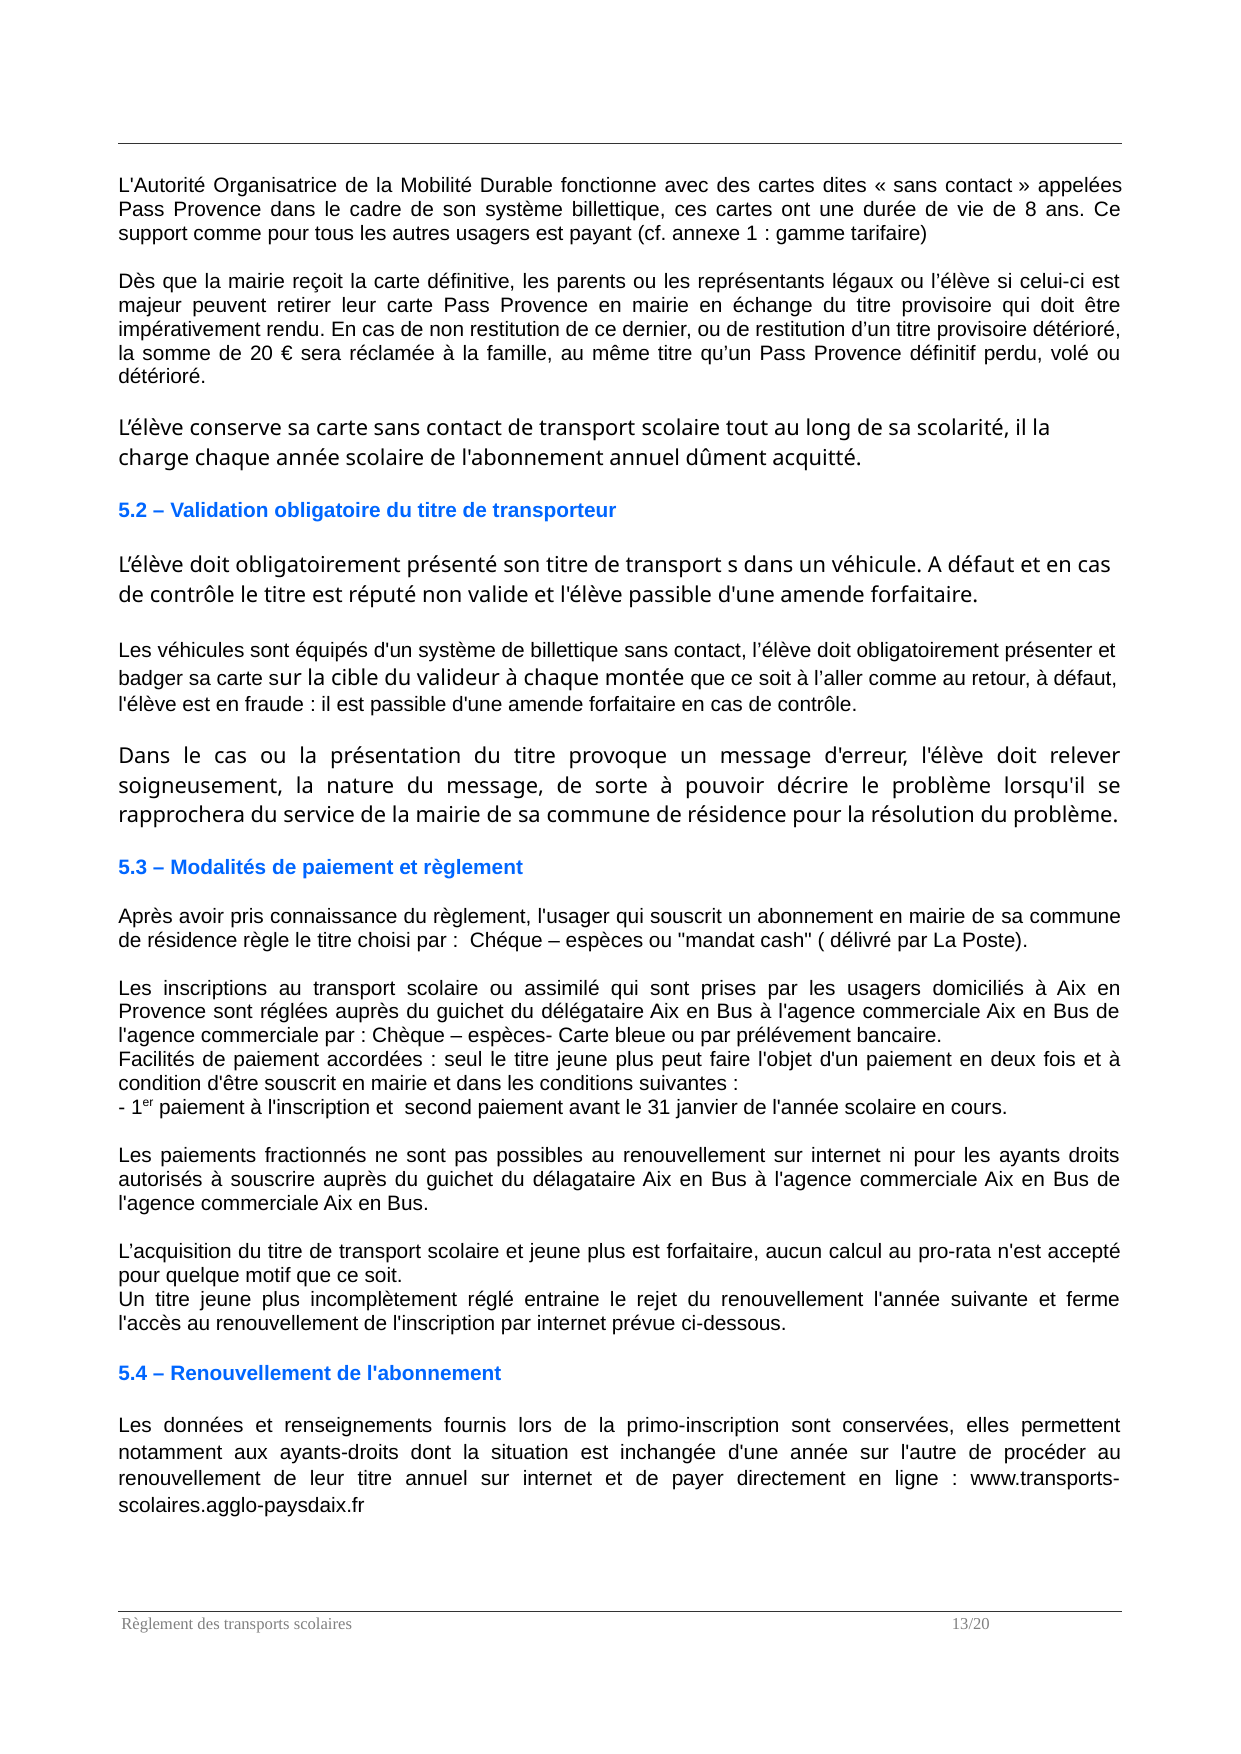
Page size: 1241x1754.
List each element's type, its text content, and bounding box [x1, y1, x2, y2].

text Un titre jeune plus incomplètement réglé entraine le rejet du renouvellement l'année suivante et ferme l'accès au renouvellement de l'inscription par internet prévue ci-dessous. [118, 1287, 1122, 1335]
text Dès que la mairie reçoit la carte définitive, les parents ou les représentants légaux ou l’élève si celui-ci est majeur peuvent retirer leur carte Pass Provence en mairie en échange du titre provisoire qui doit être impérativement rendu. En cas de non restitution de ce dernier, ou de restitution d’un titre provisoire détérioré, la somme de 20 € sera réclamée à la famille, au même titre qu’un Pass Provence définitif perdu, volé ou détérioré. [118, 268, 1122, 388]
text L’élève conserve sa carte sans contact de transport scolaire tout au long de sa scolarité, il la charge chaque année scolaire de l'abonnement annuel dûment acquitté. [118, 412, 1122, 472]
text L’acquisition du titre de transport scolaire et jeune plus est forfaitaire, aucun calcul au pro-rata n'est accepté pour quelque motif que ce soit. [118, 1239, 1122, 1287]
text - 1er paiement à l'inscription et second paiement avant le 31 janvier de l'année scolaire en cours. [118, 1095, 1122, 1119]
text Dans le cas ou la présentation du titre provoque un message d'erreur, l'élève doit relever soigneusement, la nature du message, de sorte à pouvoir décrire le problème lorsqu'il se rapprochera du service de la mairie de sa commune de résidence pour la résolution du problème. [118, 740, 1122, 829]
text Après avoir pris connaissance du règlement, l'usager qui souscrit un abonnement en mairie de sa commune de résidence règle le titre choisi par : Chéque – espèces ou "mandat cash" ( délivré par La Poste). [118, 903, 1122, 951]
text 5.4 – Renouvellement de l'abonnement [118, 1359, 1122, 1385]
text Les inscriptions au transport scolaire ou assimilé qui sont prises par les usagers domiciliés à Aix en Provence sont réglées auprès du guichet du délégataire Aix en Bus à l'agence commerciale Aix en Bus de l'agence commerciale par : Chèque – espèces- Carte bleue ou par prélévement bancaire. [118, 975, 1122, 1047]
text Facilités de paiement accordées : seul le titre jeune plus peut faire l'objet d'un paiement en deux fois et à condition d'être souscrit en mairie et dans les conditions suivantes : [118, 1047, 1122, 1095]
text Les données et renseignements fournis lors de la primo-inscription sont conservées, elles permettent notamment aux ayants-droits dont la situation est inchangée d'une année sur l'autre de procéder au renouvellement de leur titre annuel sur internet et de payer directement en ligne : www.transports-scolaires.agglo-paysdaix.fr [118, 1412, 1122, 1517]
text L'Autorité Organisatrice de la Mobilité Durable fonctionne avec des cartes dites « sans contact » appelées Pass Provence dans le cadre de son système billettique, ces cartes ont une durée de vie de 8 ans. Ce support comme pour tous les autres usagers est payant (cf. annexe 1 : gamme tarifaire) [118, 173, 1122, 244]
text Les véhicules sont équipés d'un système de billettique sans contact, l’élève doit obligatoirement présenter et badger sa carte sur la cible du valideur à chaque montée que ce soit à l’aller comme au retour, à défaut, l'élève est en fraude : il est passible d'une amende forfaitaire en cas de contrôle. [118, 638, 1122, 716]
text 5.2 – Validation obligatoire du titre de transporteur [118, 496, 1122, 522]
text L’élève doit obligatoirement présenté son titre de transport s dans un véhicule. A défaut et en cas de contrôle le titre est réputé non valide et l'élève passible d'une amende forfaitaire. [118, 549, 1122, 608]
text Les paiements fractionnés ne sont pas possibles au renouvellement sur internet ni pour les ayants droits autorisés à souscrire auprès du guichet du délagataire Aix en Bus à l'agence commerciale Aix en Bus de l'agence commerciale Aix en Bus. [118, 1143, 1122, 1215]
text 5.3 – Modalités de paiement et règlement [118, 853, 1122, 879]
